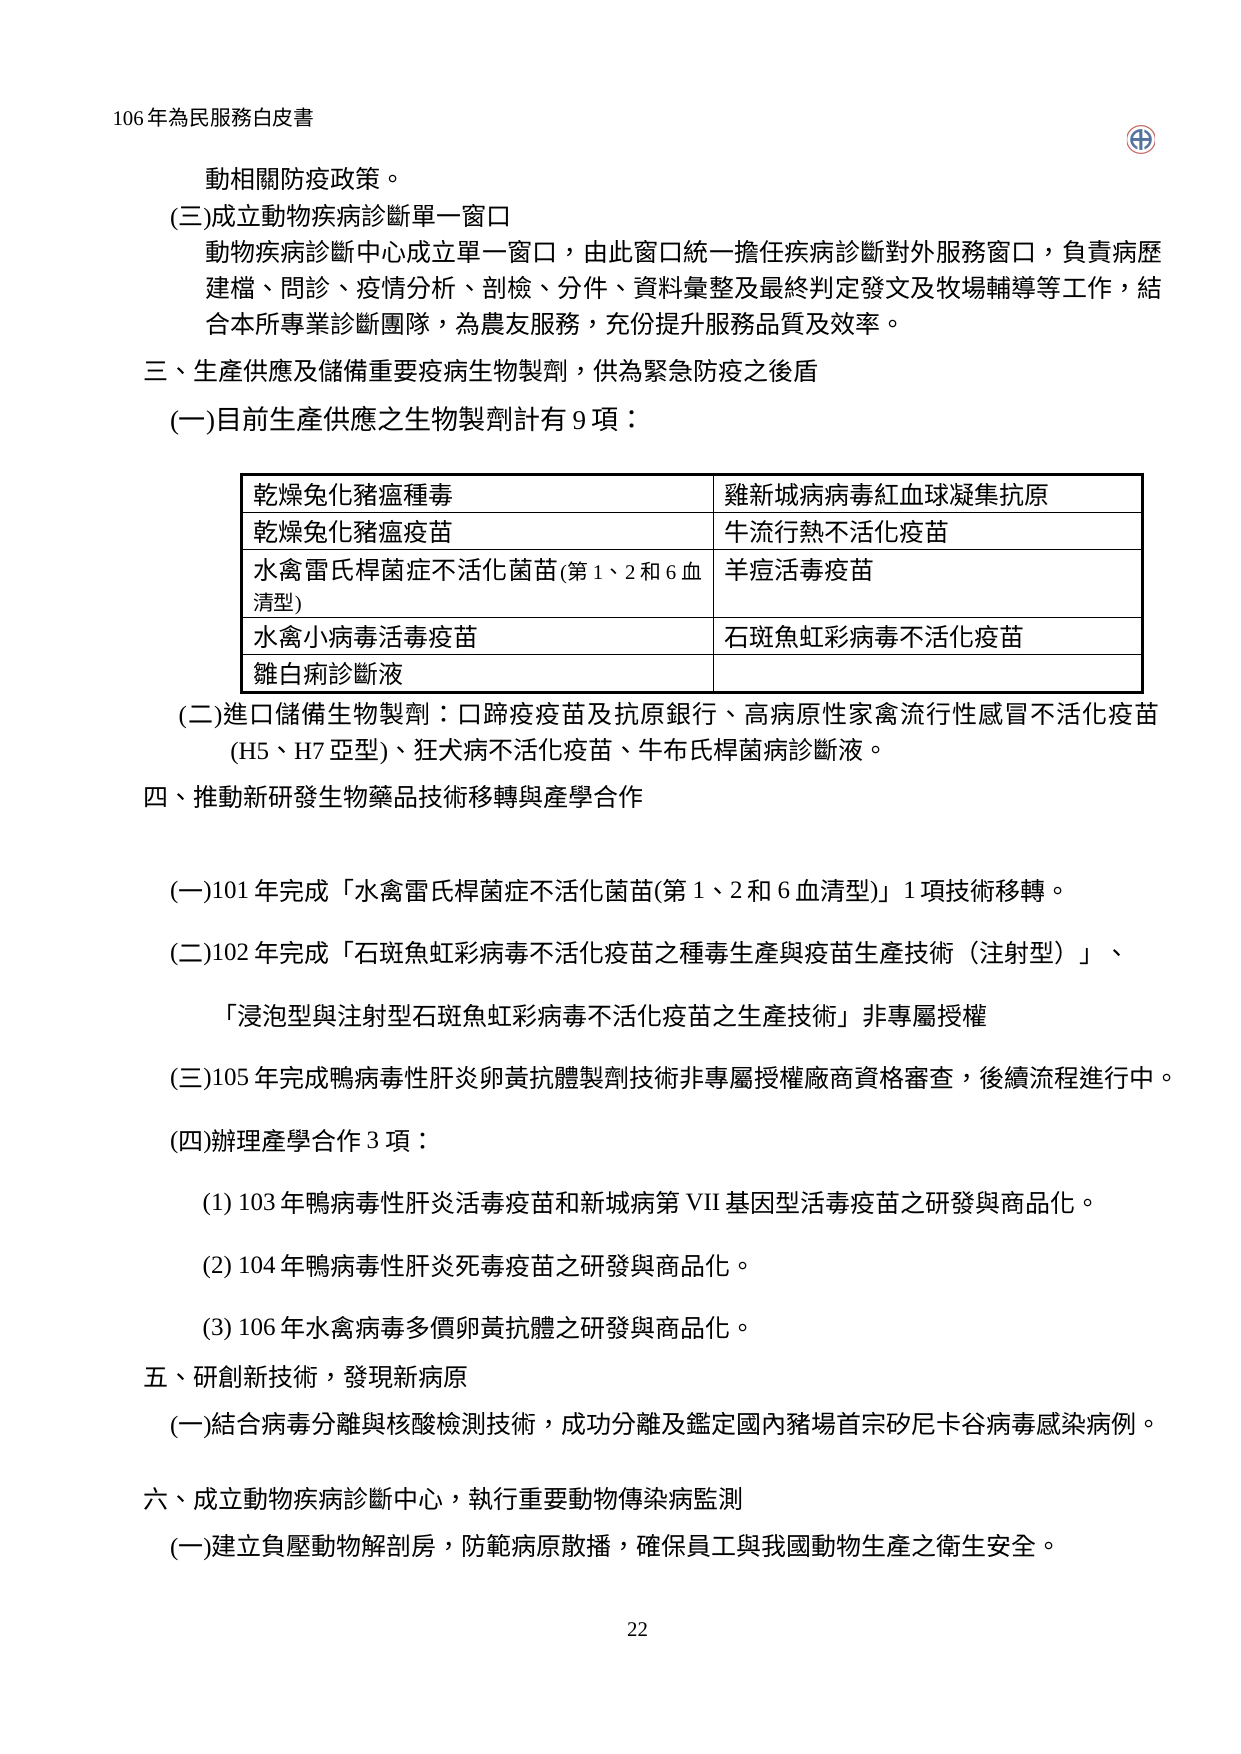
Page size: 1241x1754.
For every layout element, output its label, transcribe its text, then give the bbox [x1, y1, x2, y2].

text (三)105年完成鴨病毒性肝炎卵黃抗體製劑技術非專屬授權廠商資格審查，後續流程進行中。 [170, 1035, 1162, 1097]
text (一)結合病毒分離與核酸檢測技術，成功分離及鑑定國內豬場首宗矽尼卡谷病毒感染病例。 [170, 1404, 1162, 1441]
text 三、生產供應及儲備重要疫病生物製劑，供為緊急防疫之後盾 [143, 352, 1162, 388]
text (3) 106年水禽病毒多價卵黃抗體之研發與商品化。 [202, 1285, 1162, 1347]
table_cell 乾燥兔化豬瘟疫苗 [243, 513, 713, 549]
table_cell 牛流行熱不活化疫苗 [714, 513, 1141, 549]
text (一)101年完成「水禽雷氏桿菌症不活化菌苗(第1、2和6血清型)」1項技術移轉。 [170, 847, 1162, 910]
text (2) 104年鴨病毒性肝炎死毒疫苗之研發與商品化。 [202, 1222, 1162, 1285]
text (一)建立負壓動物解剖房，防範病原散播，確保員工與我國動物生產之衛生安全。 [170, 1527, 1162, 1563]
table_header 雞新城病病毒紅血球凝集抗原 [714, 476, 1141, 512]
text (1) 103年鴨病毒性肝炎活毒疫苗和新城病第VII基因型活毒疫苗之研發與商品化。 [202, 1160, 1162, 1222]
table_cell [714, 655, 1141, 691]
table_cell 羊痘活毒疫苗 [714, 550, 1141, 617]
text 動物疾病診斷中心成立單一窗口，由此窗口統一擔任疾病診斷對外服務窗口，負責病歷建檔、問診、疫情分析、剖檢、分件、資料彙整及最終判定發文及牧場輔導等工作，結合本所專業診斷團隊，為農友服務，充份提升服務品質及效率。 [205, 232, 1162, 341]
table_cell 水禽雷氏桿菌症不活化菌苗(第1、2和6血清型) [243, 550, 713, 617]
text 五、研創新技術，發現新病原 [143, 1358, 1162, 1394]
text 六、成立動物疾病診斷中心，執行重要動物傳染病監測 [143, 1480, 1162, 1516]
table_header 乾燥兔化豬瘟種毒 [243, 476, 713, 512]
text (二)進口儲備生物製劑：口蹄疫疫苗及抗原銀行、高病原性家禽流行性感冒不活化疫苗(H5、H7亞型)、狂犬病不活化疫苗、牛布氏桿菌病診斷液。 [171, 694, 1162, 767]
text (二)102年完成「石斑魚虹彩病毒不活化疫苗之種毒生產與疫苗生產技術（注射型）」、「浸泡型與注射型石斑魚虹彩病毒不活化疫苗之生產技術」非專屬授權 [170, 910, 1162, 1035]
table_cell 雛白痢診斷液 [243, 655, 713, 691]
text (四)辦理產學合作3 項： [170, 1097, 1162, 1160]
text (三)成立動物疾病診斷單一窗口 [170, 196, 1162, 232]
table_cell 水禽小病毒活毒疫苗 [243, 618, 713, 654]
text 動相關防疫政策。 [205, 160, 1162, 196]
text (一)目前生產供應之生物製劑計有9項： [170, 398, 1162, 438]
text 四、推動新研發生物藥品技術移轉與產學合作 [143, 777, 1162, 813]
table_cell 石斑魚虹彩病毒不活化疫苗 [714, 618, 1141, 654]
